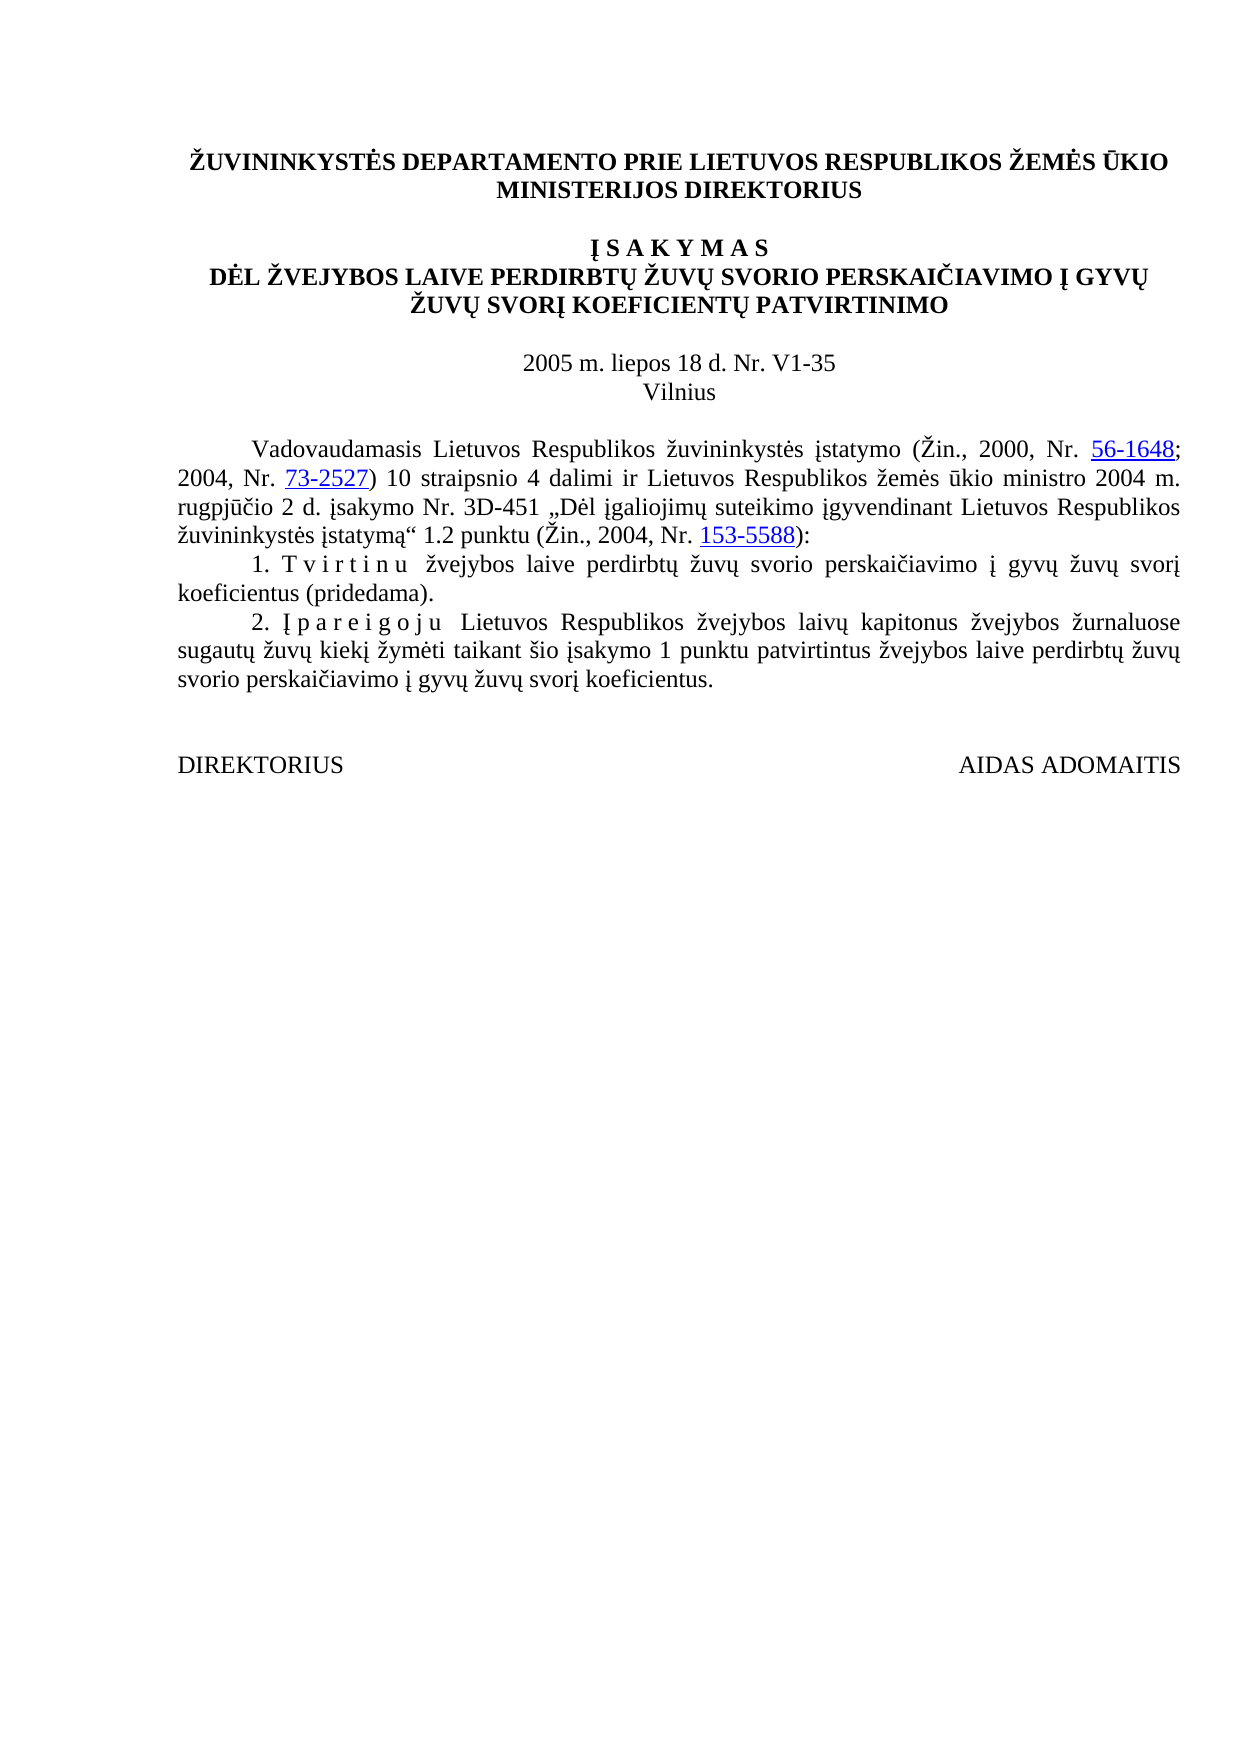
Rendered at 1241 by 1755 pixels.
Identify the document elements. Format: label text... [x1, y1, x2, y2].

text 2. Įpareigoju Lietuvos Respublikos žvejybos laivų kapitonus žvejybos žurnaluose sugautų žuvų kiekį žymėti taikant šio įsakymo 1 punktu patvirtintus žvejybos laive perdirbtų žuvų svorio perskaičiavimo į gyvų žuvų svorį koeficientus. [177, 607, 1181, 693]
text Vilnius [177, 377, 1181, 406]
text Į S A K Y M A S [177, 233, 1181, 262]
text DĖL ŽVEJYBOS LAIVE PERDIRBTŲ ŽUVŲ SVORIO PERSKAIČIAVIMO Į GYVŲ ŽUVŲ SVORĮ KOEFICIENTŲ PATVIRTINIMO [177, 262, 1181, 319]
text DIREKTORIUS AIDAS ADOMAITIS [177, 751, 1181, 779]
text 1. Tvirtinu žvejybos laive perdirbtų žuvų svorio perskaičiavimo į gyvų žuvų svorį koeficientus (pridedama). [177, 549, 1181, 607]
text 2005 m. liepos 18 d. Nr. V1-35 [177, 348, 1181, 377]
text Vadovaudamasis Lietuvos Respublikos žuvininkystės įstatymo (Žin., 2000, Nr. 56-1648; 2004, Nr. 73-2527) 10 straipsnio 4 dalimi ir Lietuvos Respublikos žemės ūkio ministro 2004 m. rugpjūčio 2 d. įsakymo Nr. 3D-451 „Dėl įgaliojimų suteikimo įgyvendinant Lietuvos Respublikos žuvininkystės įstatymą“ 1.2 punktu (Žin., 2004, Nr. 153-5588): [177, 434, 1181, 549]
text ŽUVININKYSTĖS DEPARTAMENTO PRIE LIETUVOS RESPUBLIKOS ŽEMĖS ŪKIO MINISTERIJOS DIREKTORIUS [177, 147, 1181, 204]
